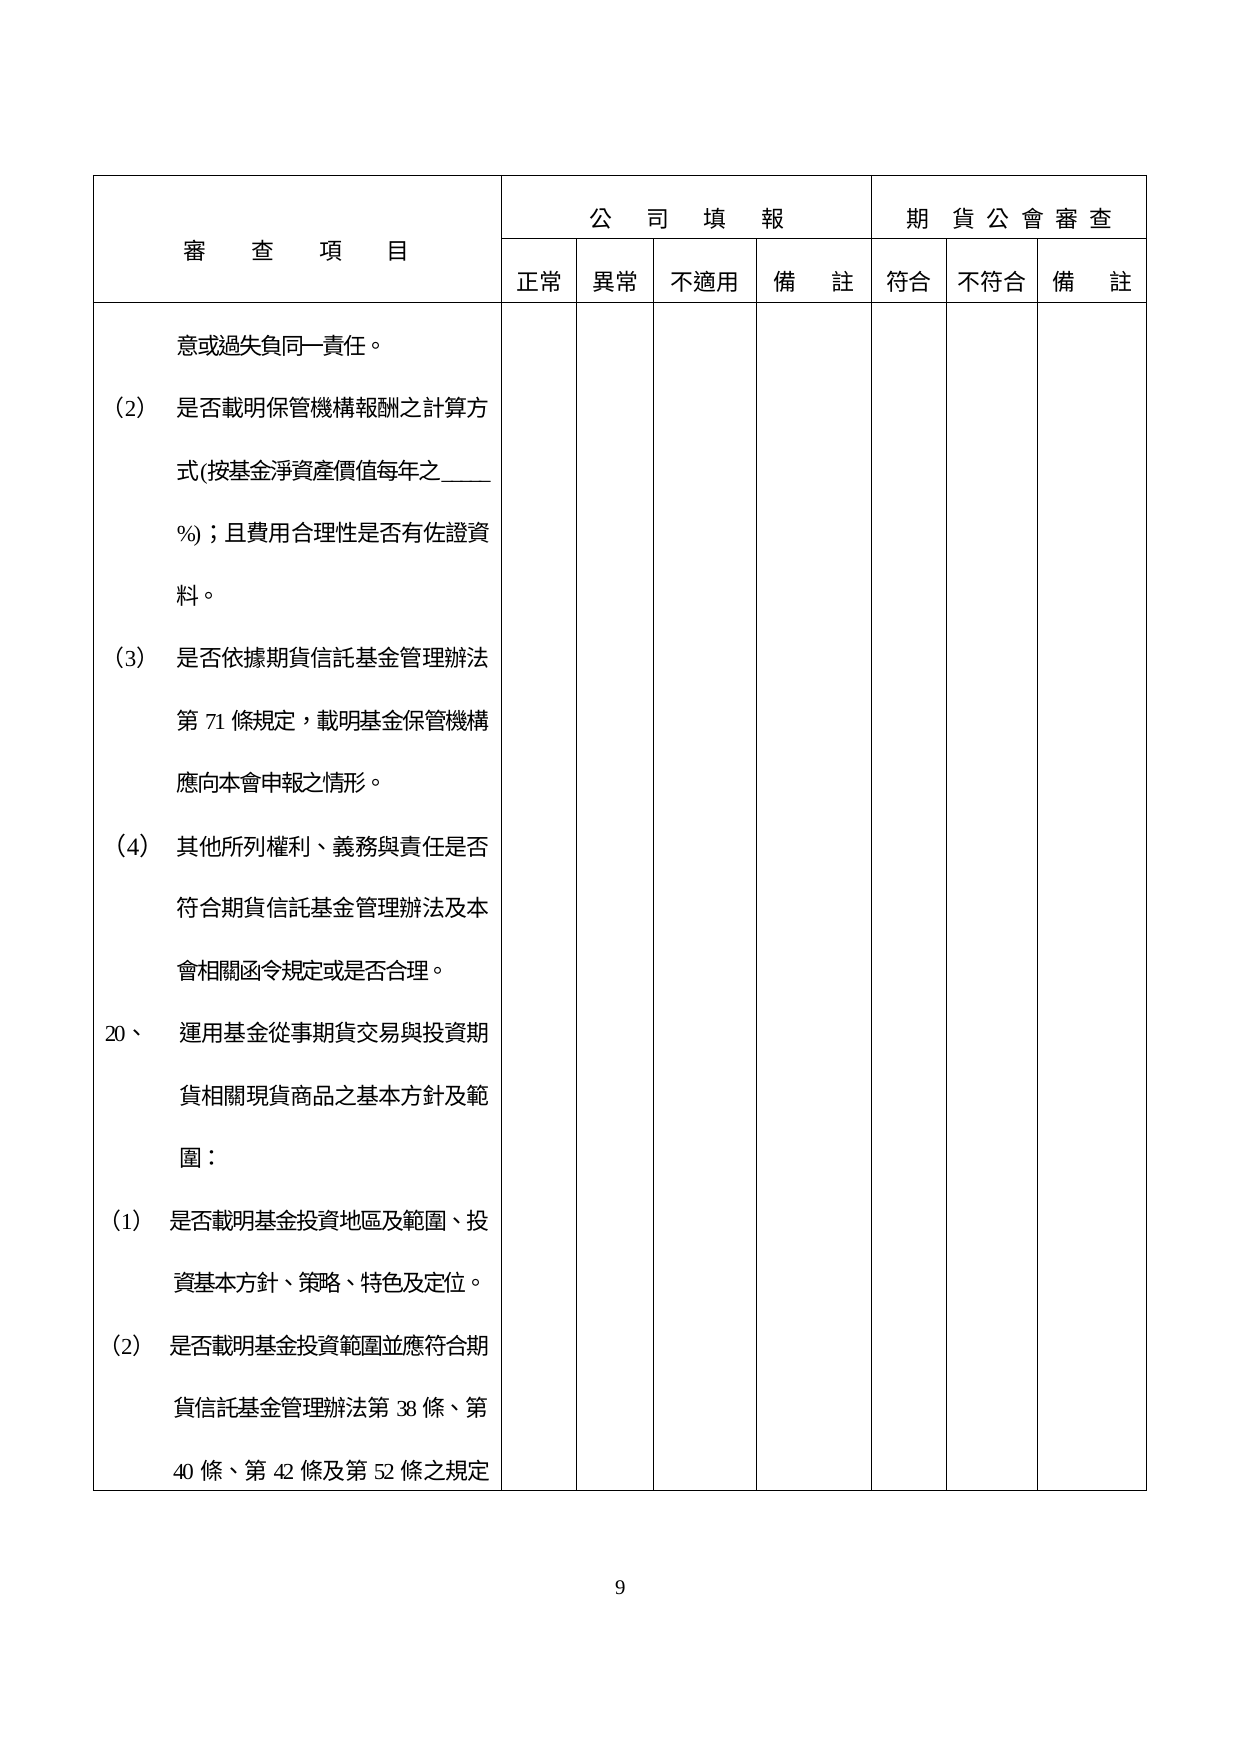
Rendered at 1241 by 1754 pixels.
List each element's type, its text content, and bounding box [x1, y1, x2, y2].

table_cell 異常 [577, 239, 653, 302]
table_cell 不適用 [654, 239, 756, 302]
table_cell 備 註 [1038, 239, 1146, 302]
table_cell [502, 303, 576, 1490]
table_cell [654, 303, 756, 1490]
table_cell [1038, 303, 1146, 1490]
table_cell 不符合 [947, 239, 1037, 302]
table_cell [577, 303, 653, 1490]
table_header 期 貨 公 會 審 查 [872, 176, 1146, 238]
table_cell 備 註 [757, 239, 871, 302]
table_header 公 司 填 報 [502, 176, 871, 238]
table_cell 符合 [872, 239, 946, 302]
table_cell [757, 303, 871, 1490]
table_cell 正常 [502, 239, 576, 302]
table_header 審 查 項 目 [94, 176, 501, 302]
table_cell [872, 303, 946, 1490]
table_cell 【應檢附書件之審查】 【期貨信託契約】 是否載明期貨信託事業名稱、地址及簽章。 是否載明保管機構名稱、地址及簽章。 是否載明簽約代表人職稱、姓名及簽章。 是否載明簽約日期。 是否載明基金型態(_______)。 是否載明基金名稱及其是否符合期貨信託基金管理辦法第6條規定。 是否載明基金存續期間(______)。 是否載明基金最低及最高淨發行總面額(最低新臺幣_____元、最高新臺幣_______元)。 是否載明基金以無實體發行。 是否載明基金受益權單位總數 (________單位)及每一受益憑證所表彰之受益權單位數，其計算至小數點以下之位數__________。 是否載明基金成立與不成立條件(成立條件為____________________，不成立條件為 )。不成立時退還申購價金之方式是否合理。 是否載明受益憑證分割、分割轉讓後換發之每一受益憑證，其所表彰之最低受益權單位數(___個單位)。 是否載明申購人每次申購之最低發行價額及辦理申購之時間。 是否載明基金資產應獨立於期貨信託事業及基金保管機構自有資產之外。 基金投資國外時，是否載明其資產之保管方式，及其監控措施是否合理。 是否載明基金應負擔之費用，及該費用項目是否合理。 受益人之權利、義務與責任：所列權利、義務與責任是否符合期貨信託基金管理辦法及相關函令規定或是否合理。 期貨信託事業之權利、義務與責任： 是否載明基金受益人之責任僅限於申購時所支付之申購價款，及基金淨資產價值為負數時，該差額由期貨信託事業負擔。 期貨信託事業全權委託其他專業機構運用期貨信託基金時： 是否載明全權委託其他專業機構運用期貨信託基金之受委任機構名稱、金額或比率、範圍、流程及所支付之全權委託費用，並符合「期貨信託事業全權委託其他專業機構運用期貨信託基金應注意事項」。 是否載明選任受委任機構之標準及可能變更受委任機構之情形，及該受委任機構之資格標準符合「期貨信託事業全權委託其他專業機構運用期貨信託基金應注意事項」。 是否載明對受委任機構之選任或指示，因故意或過失而導致期貨信託基金發生損害者，應負賠償責任，及期貨信託事業依信託契約規定應履行之責任及義務，如委由受委任機構處理者，就受委任機構或其受雇人之故意或過失，應與自己之故意或過失負同一責任，且對因而導致期貨信託基金資產之損害，應負賠償責任。 是否載明期貨信託事業報酬之計算方式(按基金淨資產價值每年之____%)；且費用合理性是否有佐證資料。 其他所列權利、義務與責任是否符合期貨信託基金管理辦法及本會相關函令規定或是否合理。 基金保管機構之權利、義務與責任： 是否載明基金保管機構之代理人、代表人或受雇人履行期貨信託契約規定之義務有故意或過失時，基金保管機構應與自己之故意或過失負同一責任。 是否載明保管機構報酬之計算方式(按基金淨資產價值每年之_____%)；且費用合理性是否有佐證資料。 是否依據期貨信託基金管理辦法第71條規定，載明基金保管機構應向本會申報之情形。 其他所列權利、義務與責任是否符合期貨信託基金管理辦法及本會相關函令規定或是否合理。 運用基金從事期貨交易與投資期貨相關現貨商品之基本方針及範圍： 是否載明基金投資地區及範圍、投資基本方針、策略、特色及定位。 是否載明基金投資範圍並應符合期貨信託基金管理辦法第38條、第40條、第42條及第52條之規定及本會相關函令。 是否載明對基金整體風險控管之方式。 並無投資市場上已無交易之標的，如：債券換股權利證書。 股權、債權等屬不同性質商品，已單獨分開列示，如：公司債、可轉換公司債及附認股權公司債。 基本方針及範圍之特殊情形： 是否載明特殊情形為何，說明如下： 所定特殊情形是否合理。 是否載明收益分配事項。 受益憑證之買回： 是否載明得申請部分買回受益憑證之最低單位數(___個單位)、受益人申請買回受益憑證之程序及時間。 是否載明計算買回價格之計算方式及買回費用。 是否載明暫停或延緩受益憑證買回之情形。 期貨信託事業訂有閉鎖期者，是否載明閉鎖期間（ 個月或開放買回日： ）。 是否載明受益人應於受益憑證發行日後方得申請買回。 營業日之定義及基金淨資產價值之計算： 是否載明營業日之定義（係依國內或國外何市場交易日或舉例說明）。 是否載明基金淨資產價值之計算方式、時點、使用之匯率及評價資訊取得來源等，及其所訂是否符合期貨公會所擬訂，本會核定之計算標準。 保本型基金應再審查： 保本比率是否達投資本金之90％以上。 擬運用之固定收益商品或定期存款是否符合本會依期貨信託基金管理辦法第9條第4項所定之相關規範。 非保本部分之運用範圍是否符合期貨信託基金管理辦法第38條第1項第1款及第2款（僅得從事期貨交易）及相關規定。 保證型基金應再審查： 是否載明保證機構名稱、地址。 保證機構是否符合本會所定之條件。 是否載明保證機構之權利、義務與責任，及其所述是否符合期貨信託基金管理辦法及相關函令規定或是否合理。 是否載明期貨信託契約終止之事由（應包含期貨信託基金管理辦法第83條所定事項）、後續處理程序，及其所述是否合理。 是否載明基金清算程序及分配方式。 是否載明基金合併之情況及條件。 是否載明得由受益人召開受益人會議之事項、條件、出席方式、表決權數等，及其是否符合本會依期貨信託基金管理辦法第97條第1項所定之相關規範。 是否載明期貨信託契約修訂之事由、方式及應於變更後5日內報本會備查（註：參考期信基金管理辦法第82條）。 是否列出應對受益人通知、公告之事項及方式。 所載各項內容是否前後一致並符合相關法令規定。 本期貨信託契約與期貨公會期貨信託契約範本之比較： 律師就期貨信託契約與契約範本不符之內容，已出具合理且對受益人權益之保障與契約範本相較，並無不足情事之意見書。 差異（含配合修正條文）及其說明是否合理且對受益人權益保障無不足之情事。 差異及說明如下： 條﹑項﹑款次 本基金信託契約 期貨信託契約範本 說明 (除上述差異外，餘均與期貨信託契約範本相符) [94, 303, 501, 1490]
table_cell [947, 303, 1037, 1490]
